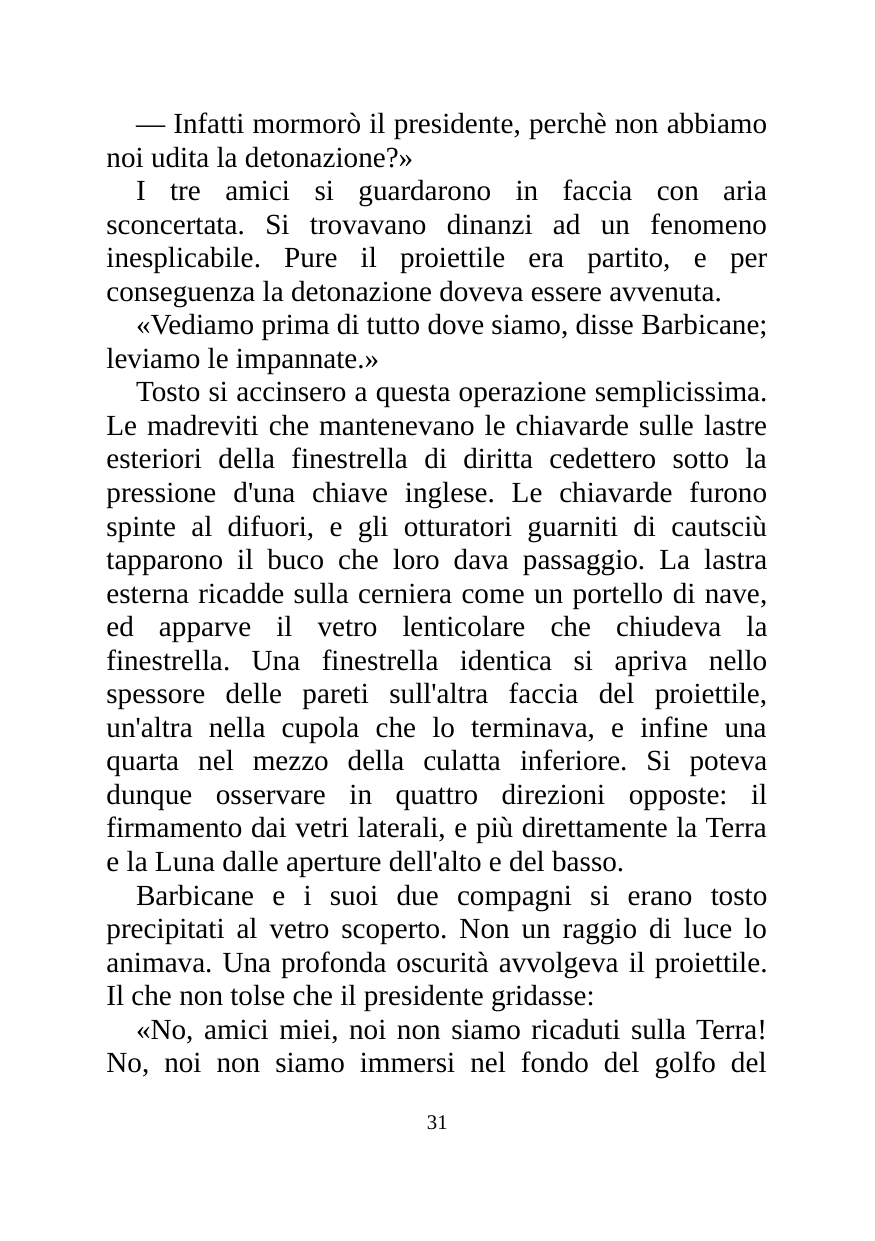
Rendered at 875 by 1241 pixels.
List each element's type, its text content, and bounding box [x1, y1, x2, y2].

text Tosto si accinsero a questa operazione semplicissima. Le madreviti che mantenevano le chiavarde sulle lastre esteriori della finestrella di diritta cedettero sotto la pressione d'una chiave inglese. Le chiavarde furono spinte al difuori, e gli otturatori guarniti di cautsciù tapparono il buco che loro dava passaggio. La lastra esterna ricadde sulla cerniera come un portello di nave, ed apparve il vetro lenticolare che chiudeva la finestrella. Una finestrella identica si apriva nello spessore delle pareti sull'altra faccia del proiettile, un'altra nella cupola che lo terminava, e infine una quarta nel mezzo della culatta inferiore. Si poteva dunque osservare in quattro direzioni opposte: il firmamento dai vetri laterali, e più direttamente la Terra e la Luna dalle aperture dell'alto e del basso. [106, 374, 768, 878]
text «No, amici miei, noi non siamo ricaduti sulla Terra! No, noi non siamo immersi nel fondo del golfo del [106, 1012, 768, 1079]
text «Vediamo prima di tutto dove siamo, disse Barbicane; leviamo le impannate.» [106, 307, 768, 374]
text — Infatti mormorò il presidente, perchè non abbiamo noi udita la detonazione?» [106, 106, 768, 173]
text Barbicane e i suoi due compagni si erano tosto precipitati al vetro scoperto. Non un raggio di luce lo animava. Una profonda oscurità avvolgeva il proiettile. Il che non tolse che il presidente gridasse: [106, 878, 768, 1012]
text I tre amici si guardarono in faccia con aria sconcertata. Si trovavano dinanzi ad un fenomeno inesplicabile. Pure il proiettile era partito, e per conseguenza la detonazione doveva essere avvenuta. [106, 173, 768, 307]
